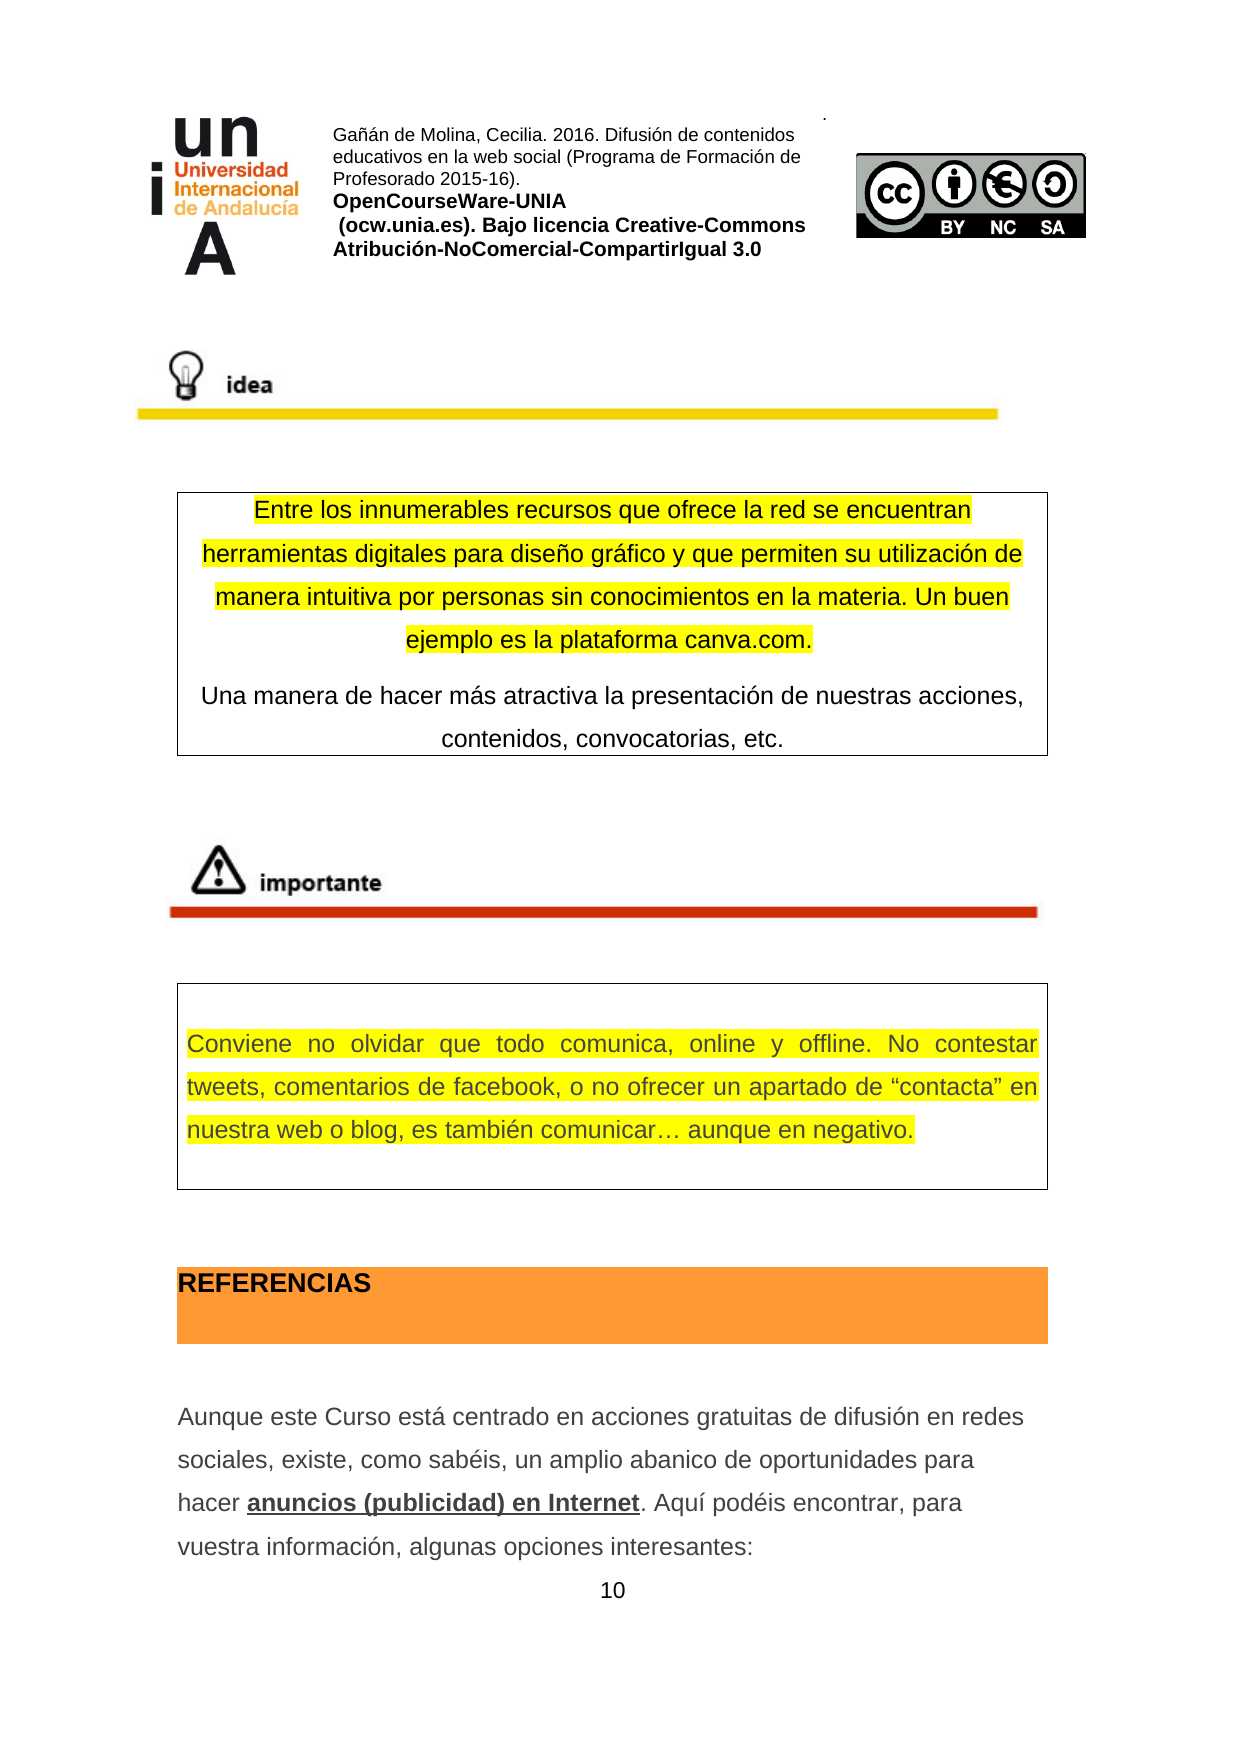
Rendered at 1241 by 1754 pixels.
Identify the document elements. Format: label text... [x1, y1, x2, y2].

text Entre los innumerables recursos que ofrece la red se encuentran herramientas digitales para diseño gráfico y que permiten su utilización de manera intuitiva por personas sin conocimientos en la materia. Un buen ejemplo es la plataforma canva.com. [178, 493, 1047, 653]
text Conviene no olvidar que todo comunica, online y offline. No contestar tweets, comentarios de facebook, o no ofrecer un apartado de “contacta” en nuestra web o blog, es también comunicar… aunque en negativo. [178, 1026, 1047, 1144]
text Una manera de hacer más atractiva la presentación de nuestras acciones, contenidos, convocatorias, etc. [178, 678, 1047, 755]
text REFERENCIAS [177, 1267, 1048, 1299]
text Aunque este Curso está centrado en acciones gratuitas de difusión en redes sociales, existe, como sabéis, un amplio abanico de oportunidades para hacer anuncios (publicidad) en Internet. Aquí podéis encontrar, para vuestra información, algunas opciones interesantes: [177, 1402, 1048, 1560]
